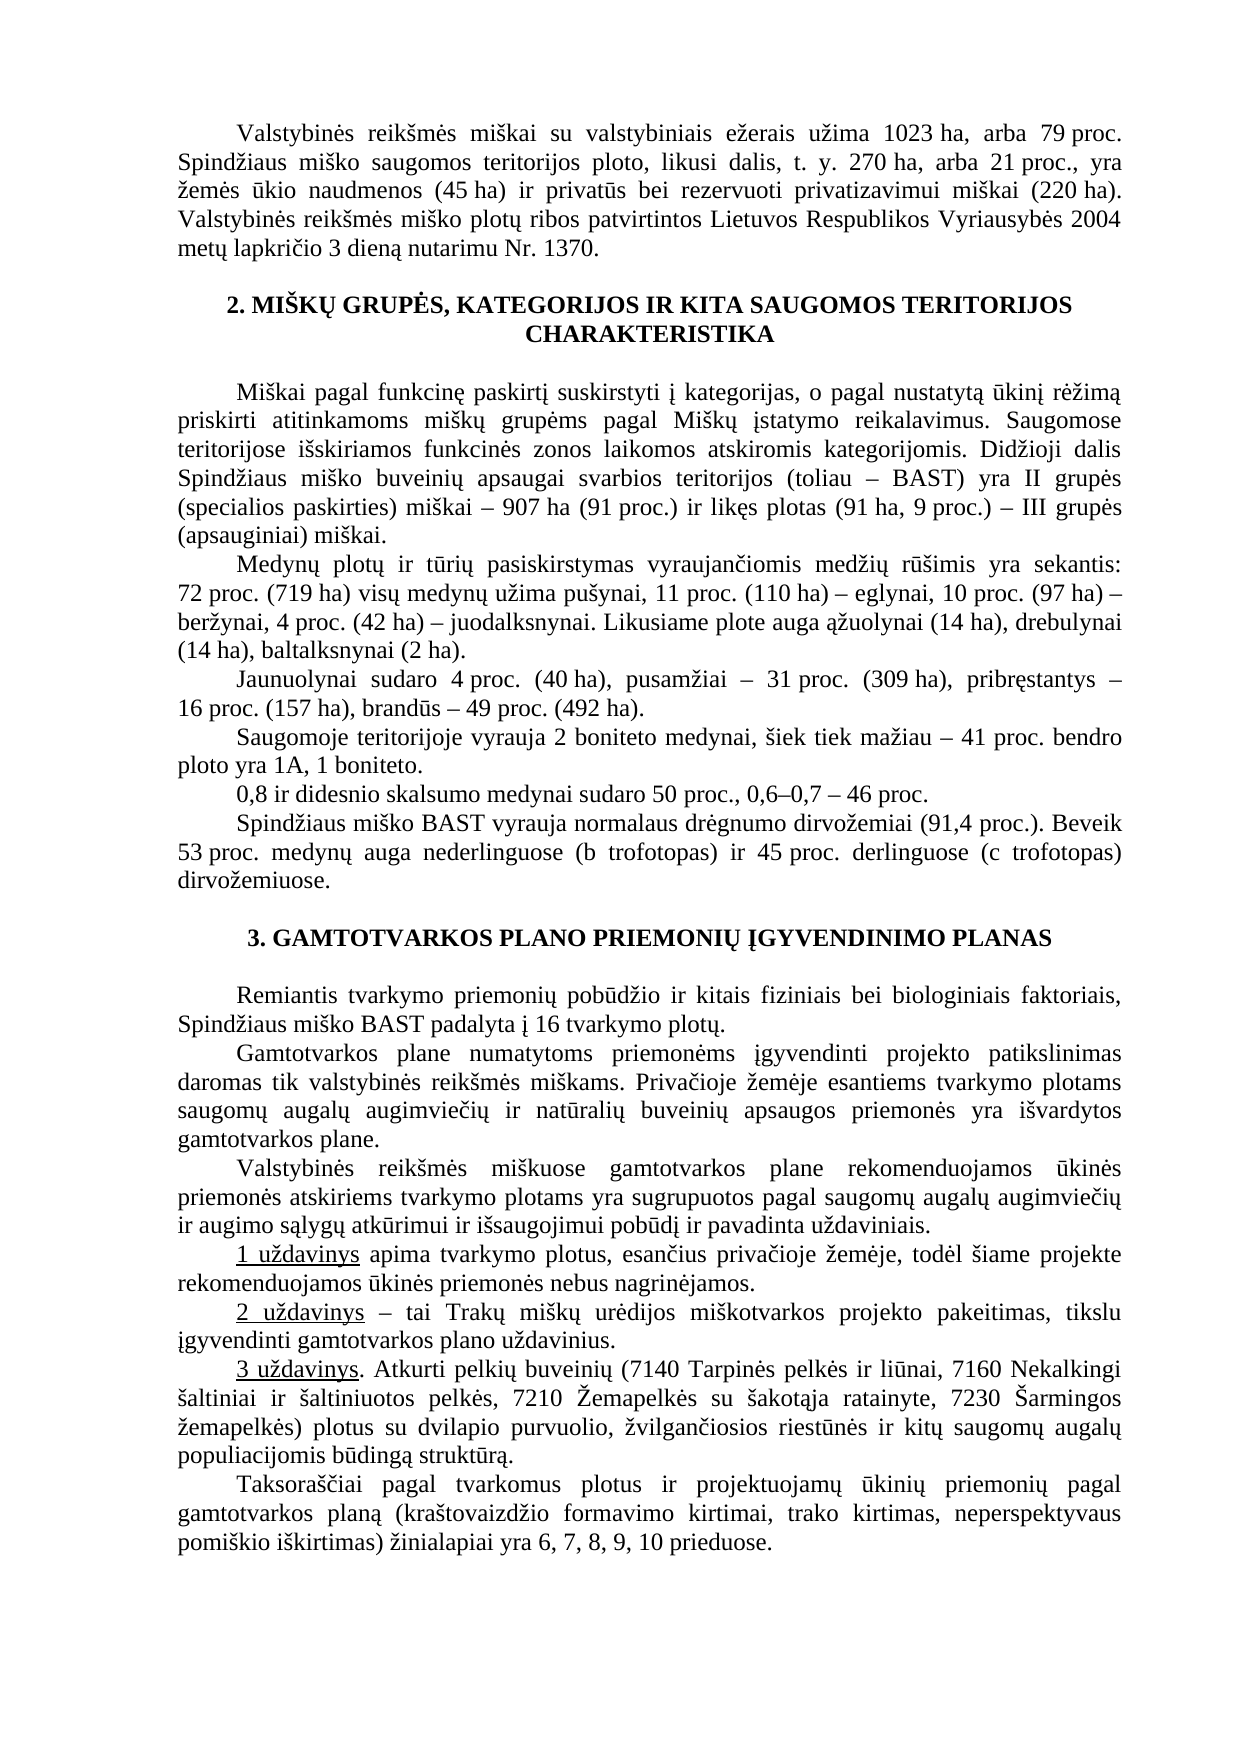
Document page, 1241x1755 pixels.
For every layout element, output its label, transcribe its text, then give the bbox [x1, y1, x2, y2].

text Miškai pagal funkcinę paskirtį suskirstyti į kategorijas, o pagal nustatytą ūkinį rėžimą priskirti atitinkamoms miškų grupėms pagal Miškų įstatymo reikalavimus. Saugomose teritorijose išskiriamos funkcinės zonos laikomos atskiromis kategorijomis. Didžioji dalis Spindžiaus miško buveinių apsaugai svarbios teritorijos (toliau – BAST) yra II grupės (specialios paskirties) miškai – 907 ha (91 proc.) ir likęs plotas (91 ha, 9 proc.) – III grupės (apsauginiai) miškai. [177, 377, 1122, 549]
text Taksoraščiai pagal tvarkomus plotus ir projektuojamų ūkinių priemonių pagal gamtotvarkos planą (kraštovaizdžio formavimo kirtimai, trako kirtimas, neperspektyvaus pomiškio iškirtimas) žinialapiai yra 6, 7, 8, 9, 10 prieduose. [177, 1469, 1122, 1556]
text 2. MIŠKŲ GRUPĖS, KATEGORIJOS IR KITA SAUGOMOS TERITORIJOS CHARAKTERISTIKA [177, 291, 1122, 348]
text Valstybinės reikšmės miškuose gamtotvarkos plane rekomenduojamos ūkinės priemonės atskiriems tvarkymo plotams yra sugrupuotos pagal saugomų augalų augimviečių ir augimo sąlygų atkūrimui ir išsaugojimui pobūdį ir pavadinta uždaviniais. [177, 1153, 1122, 1239]
text Medynų plotų ir tūrių pasiskirstymas vyraujančiomis medžių rūšimis yra sekantis: 72 proc. (719 ha) visų medynų užima pušynai, 11 proc. (110 ha) – eglynai, 10 proc. (97 ha) – beržynai, 4 proc. (42 ha) – juodalksnynai. Likusiame plote auga ąžuolynai (14 ha), drebulynai (14 ha), baltalksnynai (2 ha). [177, 549, 1122, 664]
text Jaunuolynai sudaro 4 proc. (40 ha), pusamžiai – 31 proc. (309 ha), pribręstantys – 16 proc. (157 ha), brandūs – 49 proc. (492 ha). [177, 664, 1122, 722]
text Saugomoje teritorijoje vyrauja 2 boniteto medynai, šiek tiek mažiau – 41 proc. bendro ploto yra 1A, 1 boniteto. [177, 722, 1122, 779]
text 3. GAMTOTVARKOS PLANO PRIEMONIŲ ĮGYVENDINIMO PLANAS [177, 923, 1122, 952]
text 1 uždavinys apima tvarkymo plotus, esančius privačioje žemėje, todėl šiame projekte rekomenduojamos ūkinės priemonės nebus nagrinėjamos. [177, 1239, 1122, 1297]
text Valstybinės reikšmės miškai su valstybiniais ežerais užima 1023 ha, arba 79 proc. Spindžiaus miško saugomos teritorijos ploto, likusi dalis, t. y. 270 ha, arba 21 proc., yra žemės ūkio naudmenos (45 ha) ir privatūs bei rezervuoti privatizavimui miškai (220 ha). Valstybinės reikšmės miško plotų ribos patvirtintos Lietuvos Respublikos Vyriausybės 2004 metų lapkričio 3 dieną nutarimu Nr. 1370. [177, 118, 1122, 262]
text 0,8 ir didesnio skalsumo medynai sudaro 50 proc., 0,6–0,7 – 46 proc. [177, 779, 1122, 808]
text Gamtotvarkos plane numatytoms priemonėms įgyvendinti projekto patikslinimas daromas tik valstybinės reikšmės miškams. Privačioje žemėje esantiems tvarkymo plotams saugomų augalų augimviečių ir natūralių buveinių apsaugos priemonės yra išvardytos gamtotvarkos plane. [177, 1038, 1122, 1153]
text 2 uždavinys – tai Trakų miškų urėdijos miškotvarkos projekto pakeitimas, tikslu įgyvendinti gamtotvarkos plano uždavinius. [177, 1297, 1122, 1354]
text Remiantis tvarkymo priemonių pobūdžio ir kitais fiziniais bei biologiniais faktoriais, Spindžiaus miško BAST padalyta į 16 tvarkymo plotų. [177, 981, 1122, 1038]
text 3 uždavinys. Atkurti pelkių buveinių (7140 Tarpinės pelkės ir liūnai, 7160 Nekalkingi šaltiniai ir šaltiniuotos pelkės, 7210 Žemapelkės su šakotąja ratainyte, 7230 Šarmingos žemapelkės) plotus su dvilapio purvuolio, žvilgančiosios riestūnės ir kitų saugomų augalų populiacijomis būdingą struktūrą. [177, 1354, 1122, 1469]
text Spindžiaus miško BAST vyrauja normalaus drėgnumo dirvožemiai (91,4 proc.). Beveik 53 proc. medynų auga nederlinguose (b trofotopas) ir 45 proc. derlinguose (c trofotopas) dirvožemiuose. [177, 808, 1122, 894]
